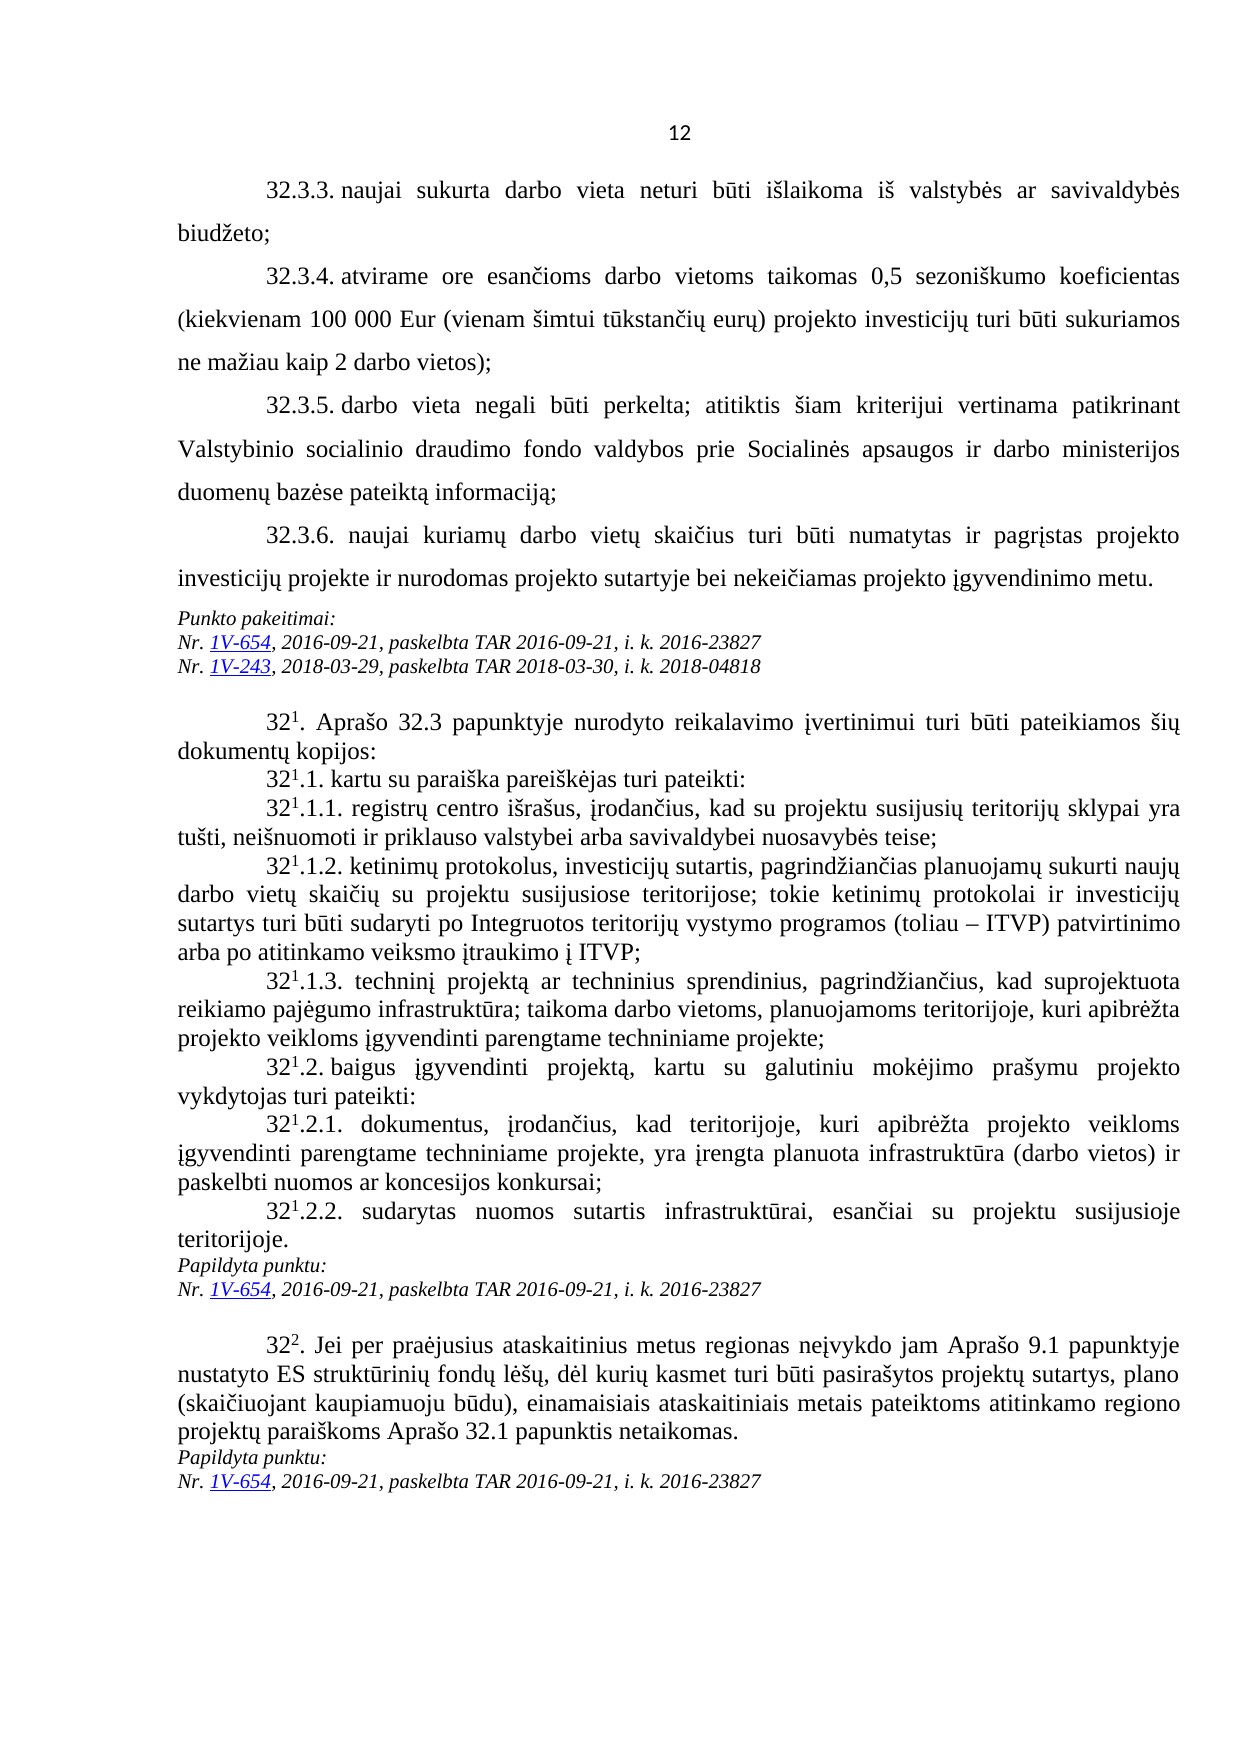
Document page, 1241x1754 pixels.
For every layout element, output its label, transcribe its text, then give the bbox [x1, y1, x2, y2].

text Punkto pakeitimai: [177, 606, 1181, 630]
text 321.2.2. sudarytas nuomos sutartis infrastruktūrai, esančiai su projektu susijusioje teritorijoje. [177, 1196, 1181, 1253]
text Nr. 1V-654, 2016-09-21, paskelbta TAR 2016-09-21, i. k. 2016-23827 [177, 1277, 1181, 1301]
text Nr. 1V-243, 2018-03-29, paskelbta TAR 2018-03-30, i. k. 2018-04818 [177, 654, 1181, 678]
text Nr. 1V-654, 2016-09-21, paskelbta TAR 2016-09-21, i. k. 2016-23827 [177, 1469, 1181, 1493]
text 321.1.3. techninį projektą ar techninius sprendinius, pagrindžiančius, kad suprojektuota reikiamo pajėgumo infrastruktūra; taikoma darbo vietoms, planuojamoms teritorijoje, kuri apibrėžta projekto veikloms įgyvendinti parengtame techniniame projekte; [177, 966, 1181, 1052]
text 321.1. kartu su paraiška pareiškėjas turi pateikti: [177, 764, 1181, 793]
text Papildyta punktu: [177, 1445, 1181, 1469]
text 32.3.6. naujai kuriamų darbo vietų skaičius turi būti numatytas ir pagrįstas projekto investicijų projekte ir nurodomas projekto sutartyje bei nekeičiamas projekto įgyvendinimo metu. [177, 520, 1181, 592]
text Papildyta punktu: [177, 1253, 1181, 1277]
text 321.1.2. ketinimų protokolus, investicijų sutartis, pagrindžiančias planuojamų sukurti naujų darbo vietų skaičių su projektu susijusiose teritorijose; tokie ketinimų protokolai ir investicijų sutartys turi būti sudaryti po Integruotos teritorijų vystymo programos (toliau – ITVP) patvirtinimo arba po atitinkamo veiksmo įtraukimo į ITVP; [177, 851, 1181, 966]
text 321.2.1. dokumentus, įrodančius, kad teritorijoje, kuri apibrėžta projekto veikloms įgyvendinti parengtame techniniame projekte, yra įrengta planuota infrastruktūra (darbo vietos) ir paskelbti nuomos ar koncesijos konkursai; [177, 1109, 1181, 1196]
text 321.2. baigus įgyvendinti projektą, kartu su galutiniu mokėjimo prašymu projekto vykdytojas turi pateikti: [177, 1052, 1181, 1109]
text 321.1.1. registrų centro išrašus, įrodančius, kad su projektu susijusių teritorijų sklypai yra tušti, neišnuomoti ir priklauso valstybei arba savivaldybei nuosavybės teise; [177, 793, 1181, 851]
text 32.3.4. atvirame ore esančioms darbo vietoms taikomas 0,5 sezoniškumo koeficientas (kiekvienam 100 000 Eur (vienam šimtui tūkstančių eurų) projekto investicijų turi būti sukuriamos ne mažiau kaip 2 darbo vietos); [177, 261, 1181, 376]
text 321. Aprašo 32.3 papunktyje nurodyto reikalavimo įvertinimui turi būti pateikiamos šių dokumentų kopijos: [177, 707, 1181, 764]
text Nr. 1V-654, 2016-09-21, paskelbta TAR 2016-09-21, i. k. 2016-23827 [177, 630, 1181, 654]
text 322. Jei per praėjusius ataskaitinius metus regionas neįvykdo jam Aprašo 9.1 papunktyje nustatyto ES struktūrinių fondų lėšų, dėl kurių kasmet turi būti pasirašytos projektų sutartys, plano (skaičiuojant kaupiamuoju būdu), einamaisiais ataskaitiniais metais pateiktoms atitinkamo regiono projektų paraiškoms Aprašo 32.1 papunktis netaikomas. [177, 1330, 1181, 1445]
text 32.3.3. naujai sukurta darbo vieta neturi būti išlaikoma iš valstybės ar savivaldybės biudžeto; [177, 175, 1181, 247]
text 32.3.5. darbo vieta negali būti perkelta; atitiktis šiam kriterijui vertinama patikrinant Valstybinio socialinio draudimo fondo valdybos prie Socialinės apsaugos ir darbo ministerijos duomenų bazėse pateiktą informaciją; [177, 391, 1181, 506]
